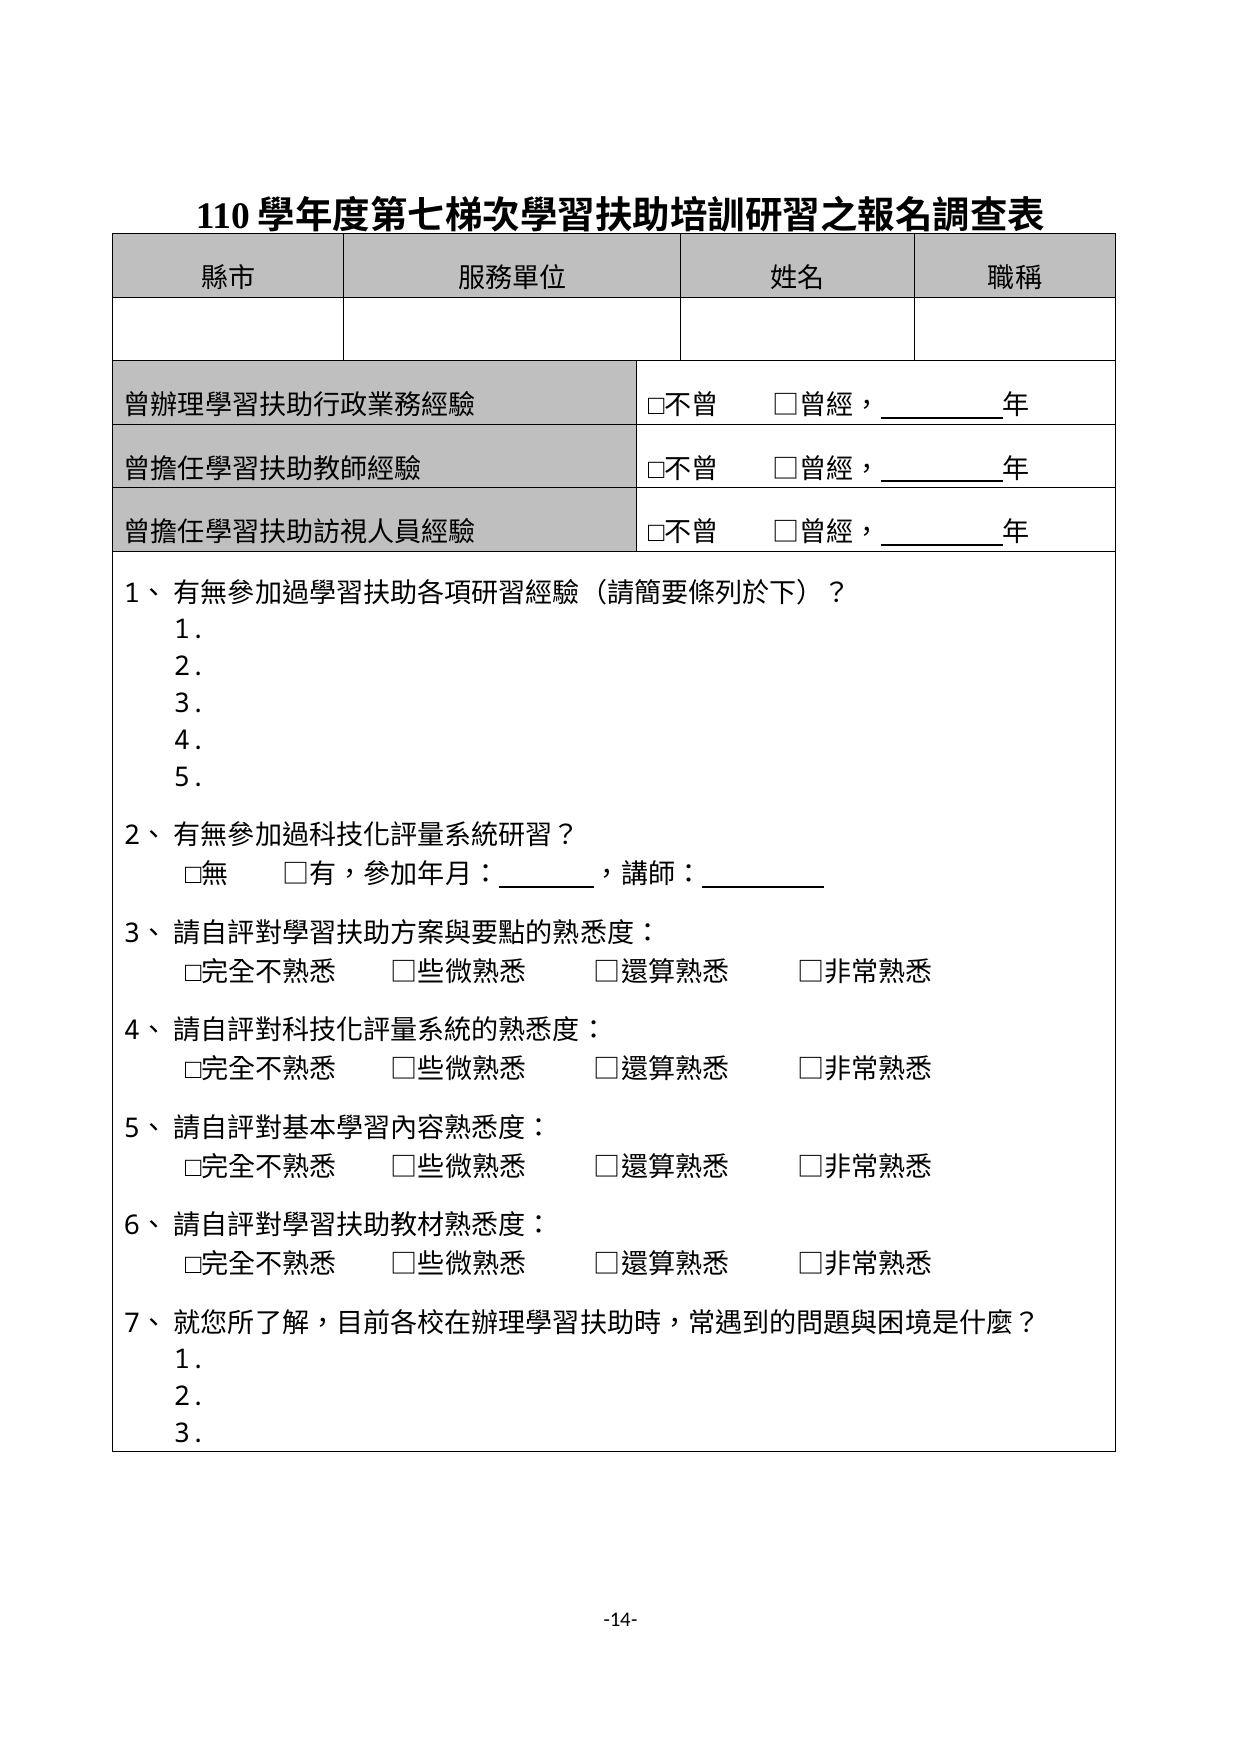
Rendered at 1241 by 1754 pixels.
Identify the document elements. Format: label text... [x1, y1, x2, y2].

table_cell 有無參加過學習扶助各項研習經驗（請簡要條列於下）？ 有無參加過科技化評量系統研習？ □無 □有，參加年月： ，講師： 請自評對學習扶助方案與要點的熟悉度： □完全不熟悉 □些微熟悉 □還算熟悉 □非常熟悉 請自評對科技化評量系統的熟悉度： □完全不熟悉 □些微熟悉 □還算熟悉 □非常熟悉 請自評對基本學習內容熟悉度： □完全不熟悉 □些微熟悉 □還算熟悉 □非常熟悉 請自評對學習扶助教材熟悉度： □完全不熟悉 □些微熟悉 □還算熟悉 □非常熟悉 就您所了解，目前各校在辦理學習扶助時，常遇到的問題與困境是什麼？ 就您所了解，各校在辦理學習扶助時有哪些明顯的迷思或誤解？ [113, 552, 1115, 1451]
text 110學年度第七梯次學習扶助培訓研習之報名調查表 [112, 171, 1128, 233]
table_cell □不曾 □曾經， 年 [637, 425, 1115, 487]
table_cell [344, 298, 680, 360]
table_cell 曾擔任學習扶助訪視人員經驗 [113, 488, 636, 551]
table_cell □不曾 □曾經， 年 [637, 361, 1115, 424]
table_cell [915, 298, 1115, 360]
table_cell [113, 298, 343, 360]
table_cell □不曾 □曾經， 年 [637, 488, 1115, 551]
table_header 服務單位 [344, 234, 680, 297]
table_header 縣市 [113, 234, 343, 297]
table_cell 曾辦理學習扶助行政業務經驗 [113, 361, 636, 424]
table_header 職稱 [915, 234, 1115, 297]
table_header 姓名 [681, 234, 914, 297]
table_cell 曾擔任學習扶助教師經驗 [113, 425, 636, 487]
table_cell [681, 298, 914, 360]
